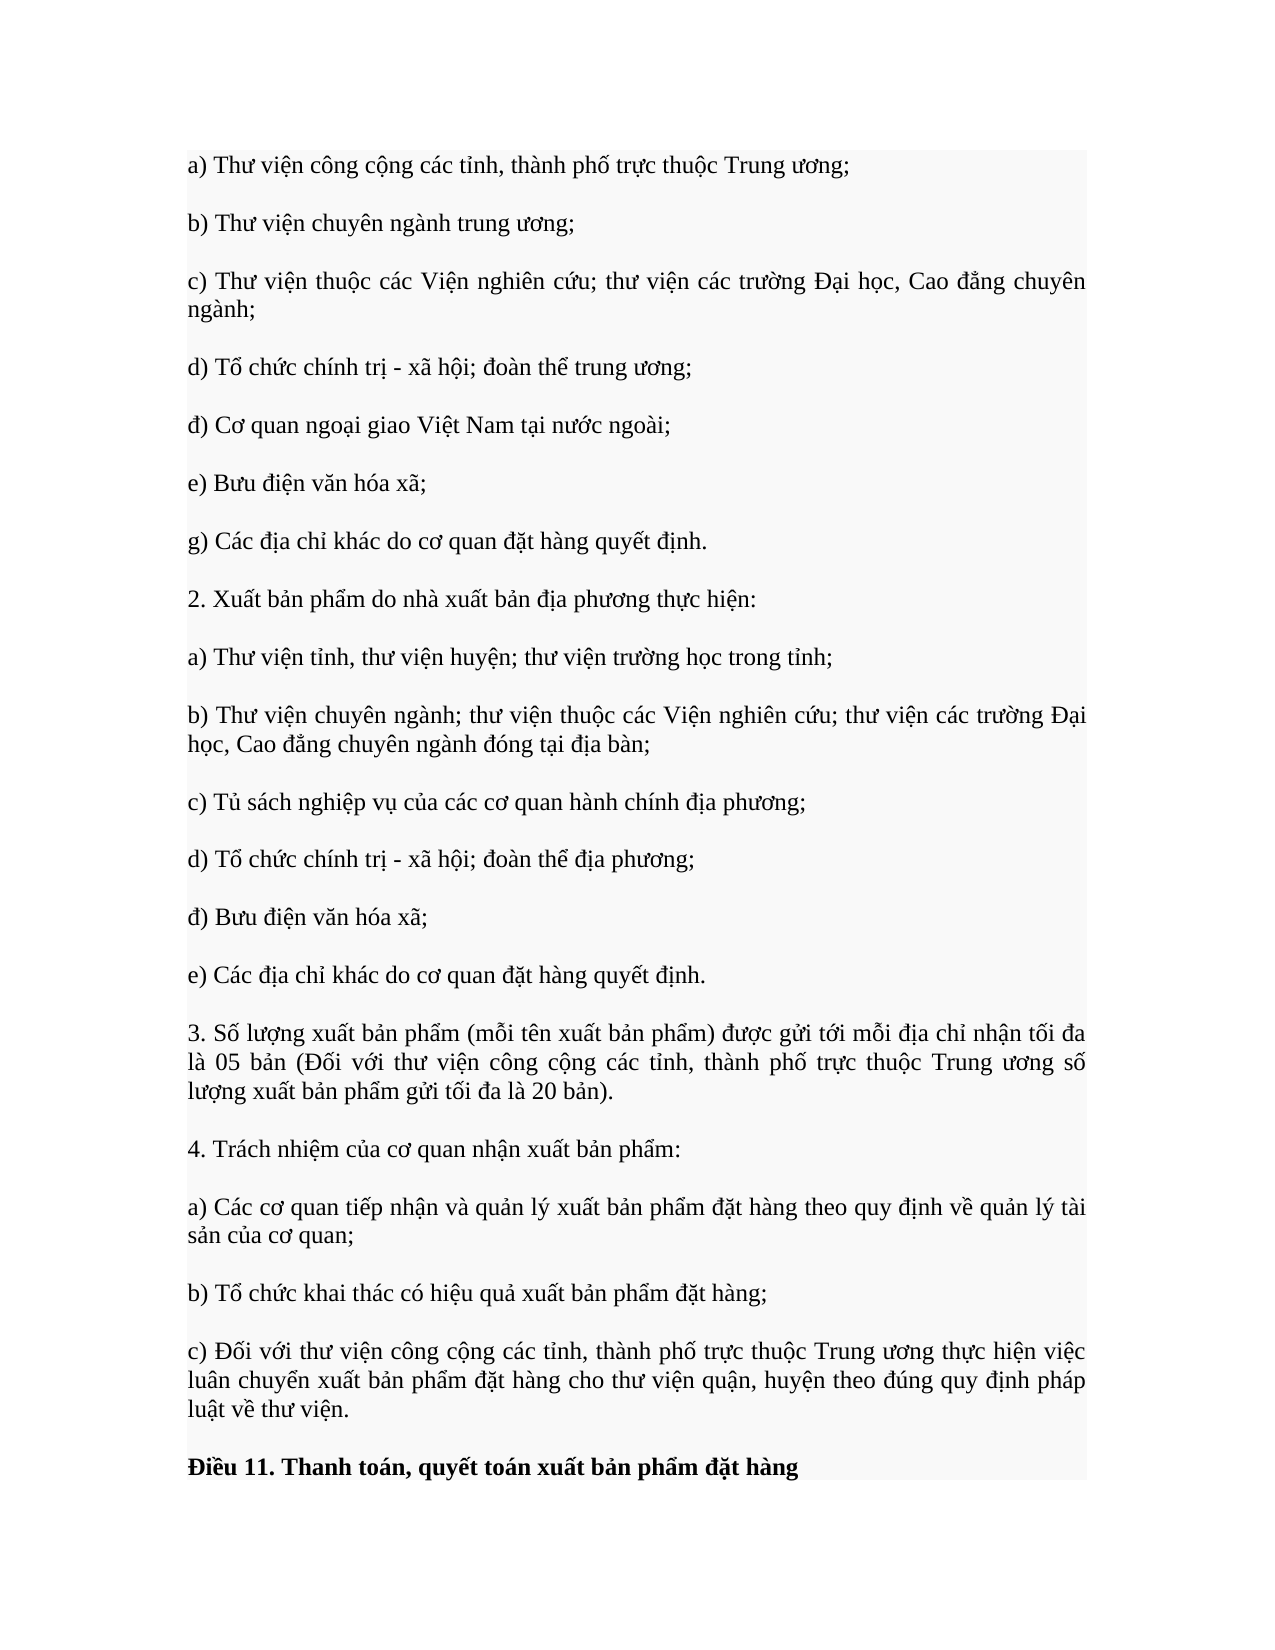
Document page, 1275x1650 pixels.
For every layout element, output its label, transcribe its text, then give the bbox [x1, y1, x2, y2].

text e) Các địa chỉ khác do cơ quan đặt hàng quyết định. [187, 960, 1087, 989]
text a) Thư viện tỉnh, thư viện huyện; thư viện trường học trong tỉnh; [187, 642, 1087, 671]
text g) Các địa chỉ khác do cơ quan đặt hàng quyết định. [187, 526, 1087, 555]
text 3. Số lượng xuất bản phẩm (mỗi tên xuất bản phẩm) được gửi tới mỗi địa chỉ nhận tối đa là 05 bản (Đối với thư viện công cộng các tỉnh, thành phố trực thuộc Trung ương số lượng xuất bản phẩm gửi tối đa là 20 bản). [187, 1018, 1087, 1104]
text c) Tủ sách nghiệp vụ của các cơ quan hành chính địa phương; [187, 787, 1087, 815]
text a) Thư viện công cộng các tỉnh, thành phố trực thuộc Trung ương; [187, 150, 1087, 179]
text đ) Bưu điện văn hóa xã; [187, 902, 1087, 931]
text b) Thư viện chuyên ngành; thư viện thuộc các Viện nghiên cứu; thư viện các trường Đại học, Cao đẳng chuyên ngành đóng tại địa bàn; [187, 700, 1087, 757]
text b) Thư viện chuyên ngành trung ương; [187, 208, 1087, 237]
text d) Tổ chức chính trị - xã hội; đoàn thể địa phương; [187, 844, 1087, 873]
text e) Bưu điện văn hóa xã; [187, 468, 1087, 497]
text đ) Cơ quan ngoại giao Việt Nam tại nước ngoài; [187, 410, 1087, 439]
text b) Tổ chức khai thác có hiệu quả xuất bản phẩm đặt hàng; [187, 1278, 1087, 1307]
text Điều 11. Thanh toán, quyết toán xuất bản phẩm đặt hàng [187, 1452, 1087, 1480]
text a) Các cơ quan tiếp nhận và quản lý xuất bản phẩm đặt hàng theo quy định về quản lý tài sản của cơ quan; [187, 1192, 1087, 1249]
text c) Đối với thư viện công cộng các tỉnh, thành phố trực thuộc Trung ương thực hiện việc luân chuyển xuất bản phẩm đặt hàng cho thư viện quận, huyện theo đúng quy định pháp luật về thư viện. [187, 1336, 1087, 1422]
text 4. Trách nhiệm của cơ quan nhận xuất bản phẩm: [187, 1134, 1087, 1162]
text 2. Xuất bản phẩm do nhà xuất bản địa phương thực hiện: [187, 584, 1087, 613]
text c) Thư viện thuộc các Viện nghiên cứu; thư viện các trường Đại học, Cao đẳng chuyên ngành; [187, 266, 1087, 323]
text d) Tổ chức chính trị - xã hội; đoàn thể trung ương; [187, 352, 1087, 381]
